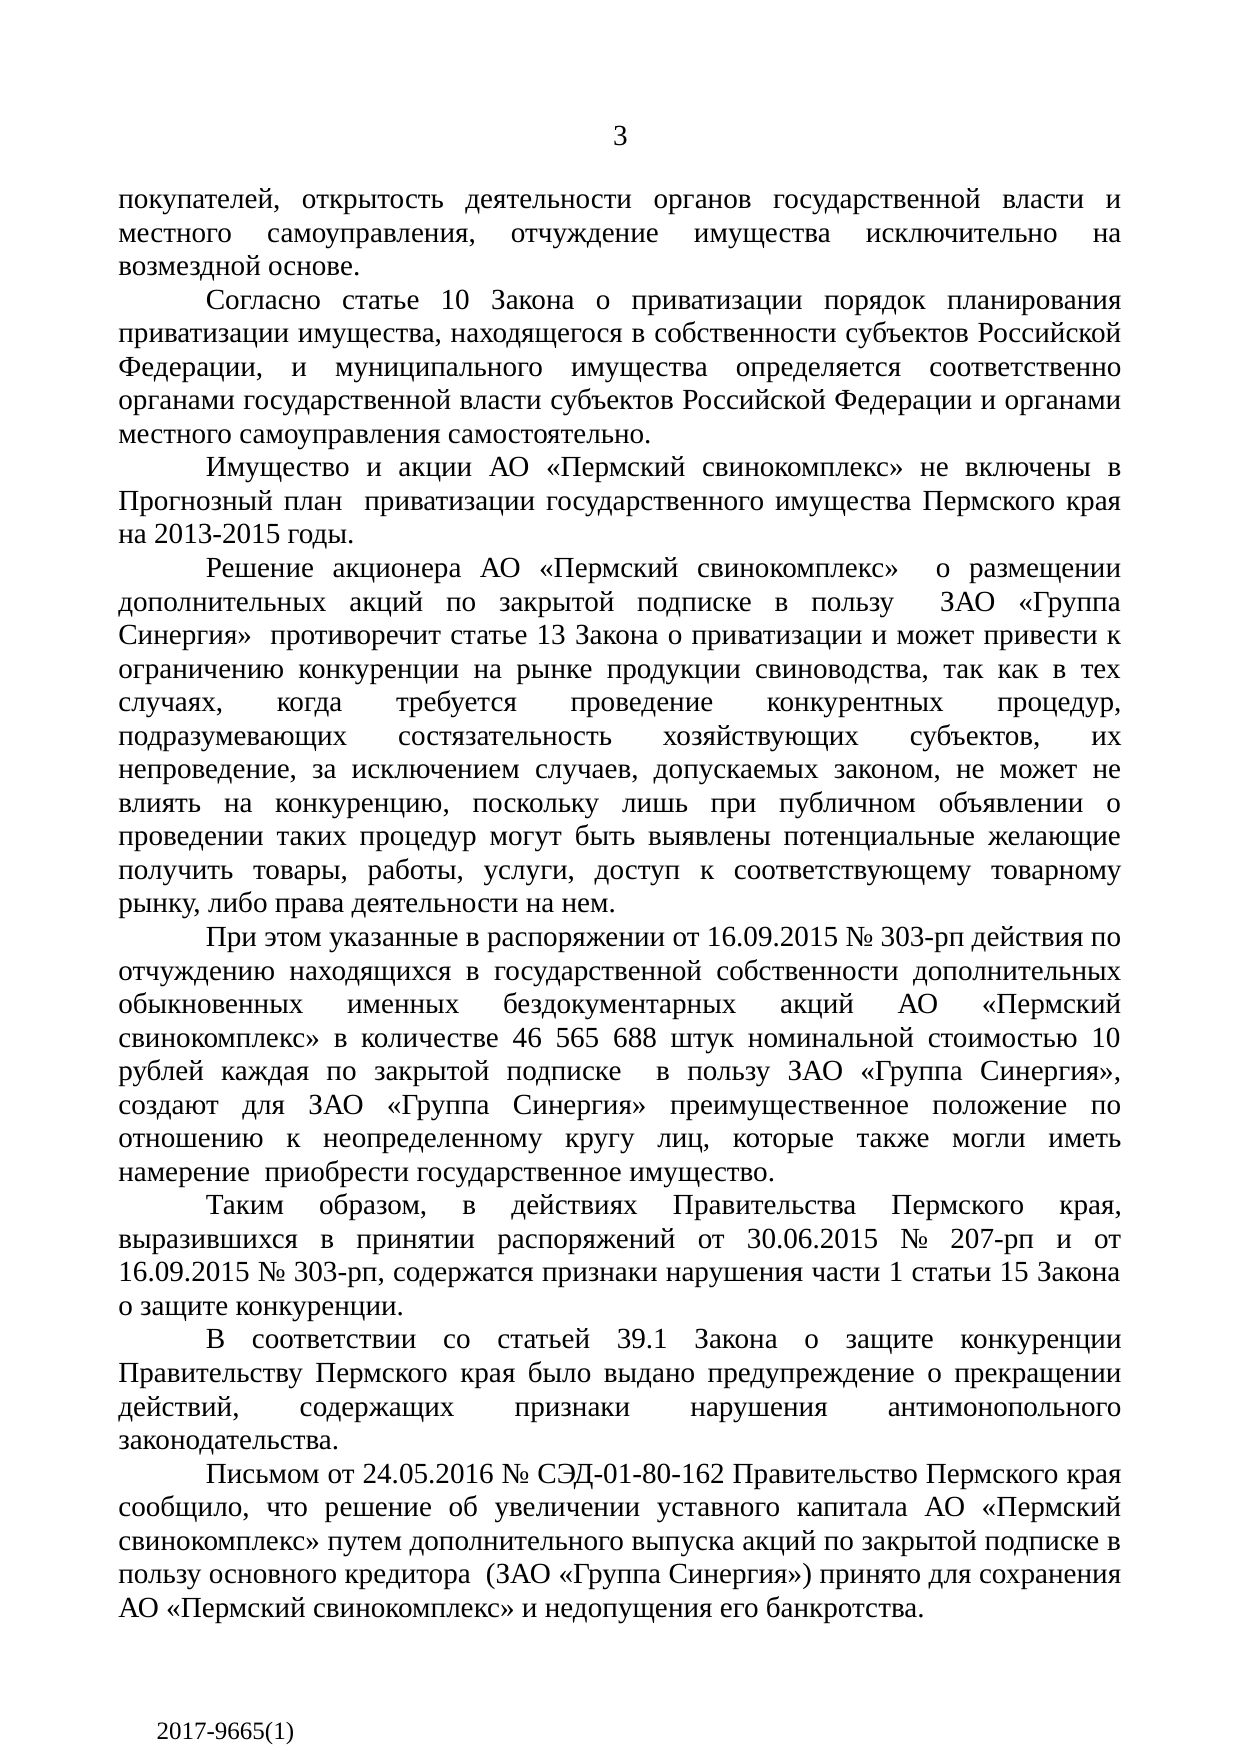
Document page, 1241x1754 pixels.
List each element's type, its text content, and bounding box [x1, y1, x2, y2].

text В соответствии со статьей 39.1 Закона о защите конкуренции Правительству Пермского края было выдано предупреждение о прекращении действий, содержащих признаки нарушения антимонопольного законодательства. [118, 1322, 1122, 1456]
text Таким образом, в действиях Правительства Пермского края, выразившихся в принятии распоряжений от 30.06.2015 № 207-рп и от 16.09.2015 № 303-рп, содержатся признаки нарушения части 1 статьи 15 Закона о защите конкуренции. [118, 1187, 1122, 1322]
text При этом указанные в распоряжении от 16.09.2015 № 303-рп действия по отчуждению находящихся в государственной собственности дополнительных обыкновенных именных бездокументарных акций АО «Пермский свинокомплекс» в количестве 46 565 688 штук номинальной стоимостью 10 рублей каждая по закрытой подписке в пользу ЗАО «Группа Синергия», создают для ЗАО «Группа Синергия» преимущественное положение по отношению к неопределенному кругу лиц, которые также могли иметь намерение приобрести государственное имущество. [118, 919, 1122, 1187]
text Согласно статье 10 Закона о приватизации порядок планирования приватизации имущества, находящегося в собственности субъектов Российской Федерации, и муниципального имущества определяется соответственно органами государственной власти субъектов Российской Федерации и органами местного самоуправления самостоятельно. [118, 282, 1122, 449]
text Письмом от 24.05.2016 № СЭД-01-80-162 Правительство Пермского края сообщило, что решение об увеличении уставного капитала АО «Пермский свинокомплекс» путем дополнительного выпуска акций по закрытой подписке в пользу основного кредитора (ЗАО «Группа Синергия») принято для сохранения АО «Пермский свинокомплекс» и недопущения его банкротства. [118, 1456, 1122, 1623]
text покупателей, открытость деятельности органов государственной власти и местного самоуправления, отчуждение имущества исключительно на возмездной основе. [118, 181, 1122, 282]
text Имущество и акции АО «Пермский свинокомплекс» не включены в Прогнозный план приватизации государственного имущества Пермского края на 2013-2015 годы. [118, 449, 1122, 550]
text Решение акционера АО «Пермский свинокомплекс» о размещении дополнительных акций по закрытой подписке в пользу ЗАО «Группа Синергия» противоречит статье 13 Закона о приватизации и может привести к ограничению конкуренции на рынке продукции свиноводства, так как в тех случаях, когда требуется проведение конкурентных процедур, подразумевающих состязательность хозяйствующих субъектов, их непроведение, за исключением случаев, допускаемых законом, не может не влиять на конкуренцию, поскольку лишь при публичном объявлении о проведении таких процедур могут быть выявлены потенциальные желающие получить товары, работы, услуги, доступ к соответствующему товарному рынку, либо права деятельности на нем. [118, 550, 1122, 919]
